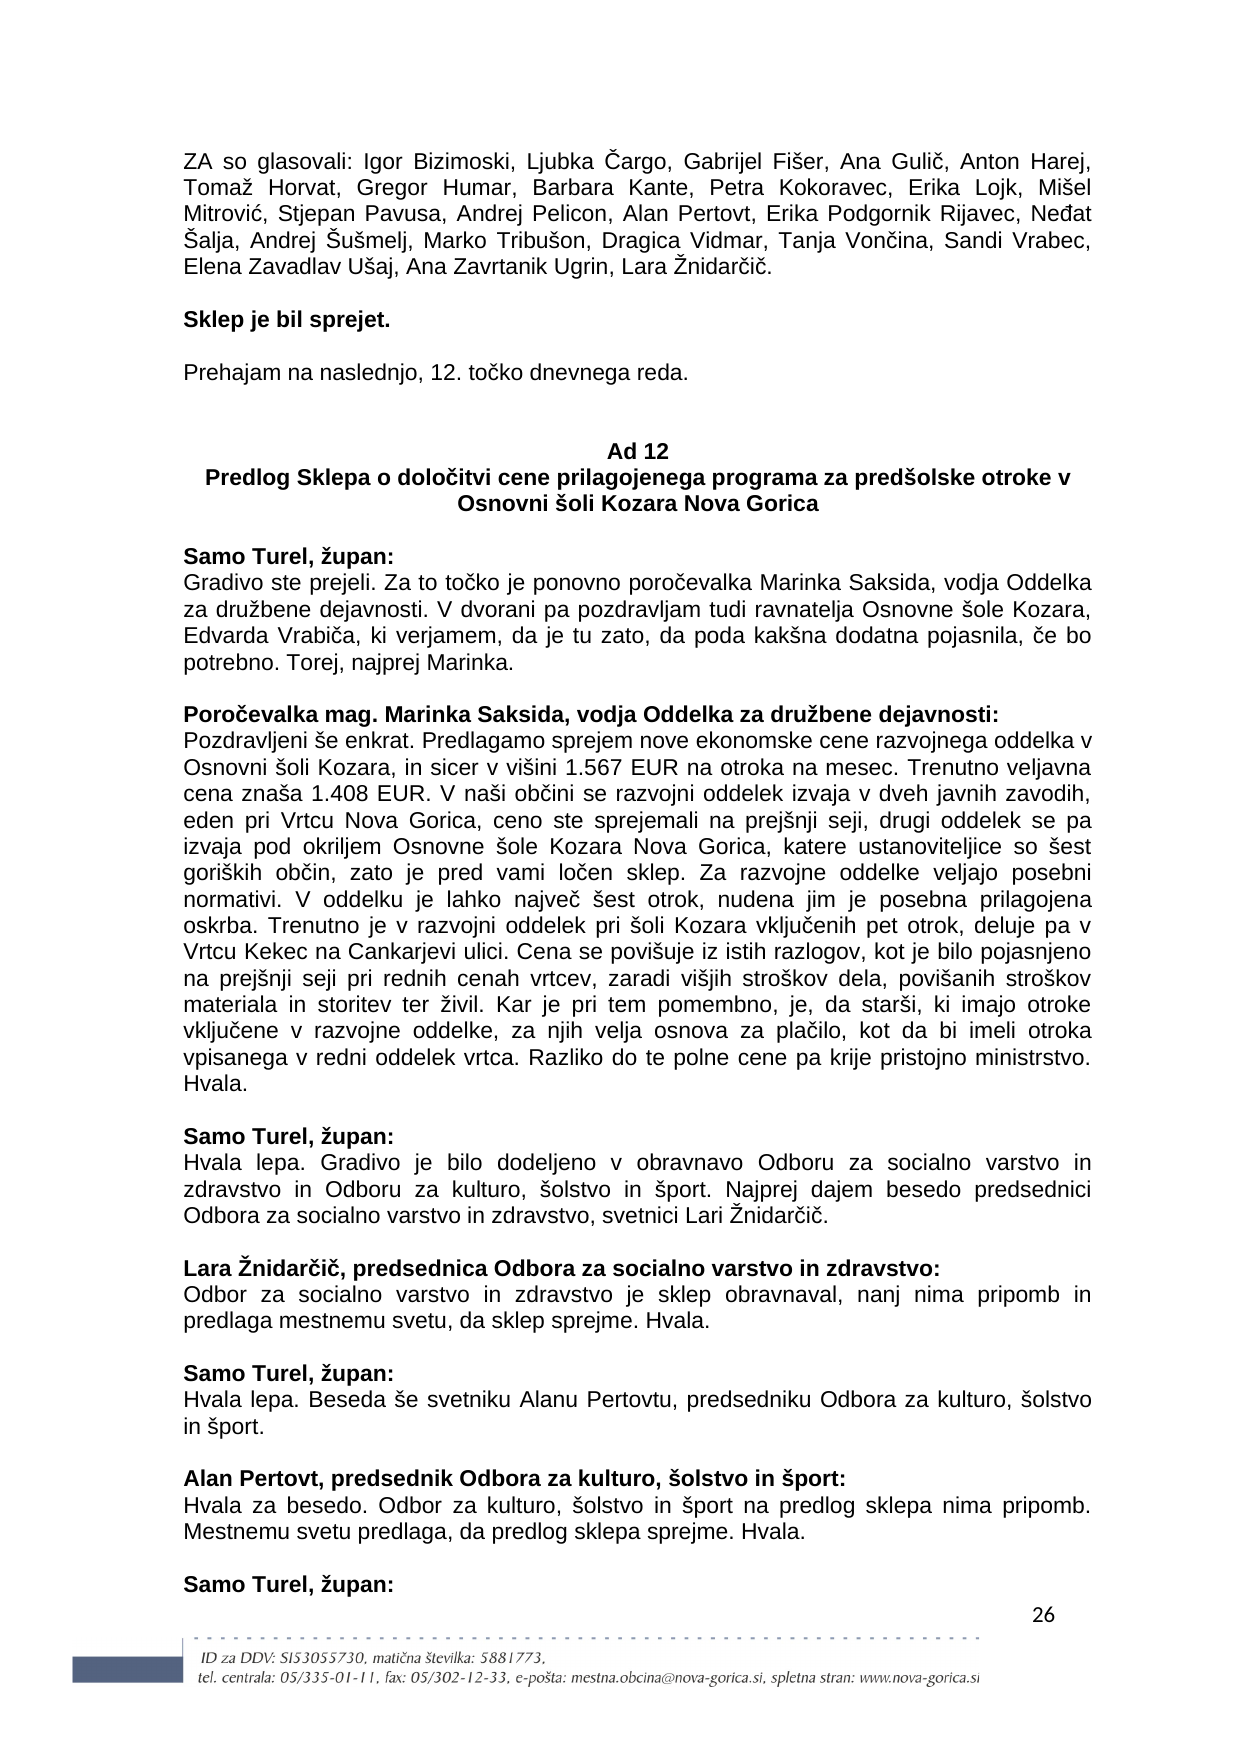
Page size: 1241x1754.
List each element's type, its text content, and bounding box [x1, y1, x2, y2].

text Samo Turel, župan: [183, 543, 1092, 569]
text Hvala za besedo. Odbor za kulturo, šolstvo in šport na predlog sklepa nima pripomb. Mestnemu svetu predlaga, da predlog sklepa sprejme. Hvala. [183, 1492, 1092, 1544]
text Predlog Sklepa o določitvi cene prilagojenega programa za predšolske otroke v Osnovni šoli Kozara Nova Gorica [183, 464, 1092, 517]
text Samo Turel, župan: [183, 1123, 1092, 1149]
text Samo Turel, župan: [183, 1360, 1092, 1386]
text Hvala lepa. Beseda še svetniku Alanu Pertovtu, predsedniku Odbora za kulturo, šolstvo in šport. [183, 1386, 1092, 1439]
text ZA so glasovali: Igor Bizimoski, Ljubka Čargo, Gabrijel Fišer, Ana Gulič, Anton Harej, Tomaž Horvat, Gregor Humar, Barbara Kante, Petra Kokoravec, Erika Lojk, Mišel Mitrović, Stjepan Pavusa, Andrej Pelicon, Alan Pertovt, Erika Podgornik Rijavec, Neđat Šalja, Andrej Šušmelj, Marko Tribušon, Dragica Vidmar, Tanja Vončina, Sandi Vrabec, Elena Zavadlav Ušaj, Ana Zavrtanik Ugrin, Lara Žnidarčič. [183, 148, 1092, 279]
text Pozdravljeni še enkrat. Predlagamo sprejem nove ekonomske cene razvojnega oddelka v Osnovni šoli Kozara, in sicer v višini 1.567 EUR na otroka na mesec. Trenutno veljavna cena znaša 1.408 EUR. V naši občini se razvojni oddelek izvaja v dveh javnih zavodih, eden pri Vrtcu Nova Gorica, ceno ste sprejemali na prejšnji seji, drugi oddelek se pa izvaja pod okriljem Osnovne šole Kozara Nova Gorica, katere ustanoviteljice so šest goriških občin, zato je pred vami ločen sklep. Za razvojne oddelke veljajo posebni normativi. V oddelku je lahko največ šest otrok, nudena jim je posebna prilagojena oskrba. Trenutno je v razvojni oddelek pri šoli Kozara vključenih pet otrok, deluje pa v Vrtcu Kekec na Cankarjevi ulici. Cena se povišuje iz istih razlogov, kot je bilo pojasnjeno na prejšnji seji pri rednih cenah vrtcev, zaradi višjih stroškov dela, povišanih stroškov materiala in storitev ter živil. Kar je pri tem pomembno, je, da starši, ki imajo otroke vključene v razvojne oddelke, za njih velja osnova za plačilo, kot da bi imeli otroka vpisanega v redni oddelek vrtca. Razliko do te polne cene pa krije pristojno ministrstvo. Hvala. [183, 727, 1092, 1096]
text Odbor za socialno varstvo in zdravstvo je sklep obravnaval, nanj nima pripomb in predlaga mestnemu svetu, da sklep sprejme. Hvala. [183, 1281, 1092, 1334]
text Lara Žnidarčič, predsednica Odbora za socialno varstvo in zdravstvo: [183, 1254, 1092, 1281]
text Ad 12 [183, 438, 1092, 464]
text Poročevalka mag. Marinka Saksida, vodja Oddelka za družbene dejavnosti: [183, 701, 1092, 727]
text Sklep je bil sprejet. [183, 306, 1092, 332]
text Prehajam na naslednjo, 12. točko dnevnega reda. [183, 358, 1092, 385]
text Alan Pertovt, predsednik Odbora za kulturo, šolstvo in šport: [183, 1465, 1092, 1492]
text Gradivo ste prejeli. Za to točko je ponovno poročevalka Marinka Saksida, vodja Oddelka za družbene dejavnosti. V dvorani pa pozdravljam tudi ravnatelja Osnovne šole Kozara, Edvarda Vrabiča, ki verjamem, da je tu zato, da poda kakšna dodatna pojasnila, če bo potrebno. Torej, najprej Marinka. [183, 569, 1092, 675]
text Hvala lepa. Gradivo je bilo dodeljeno v obravnavo Odboru za socialno varstvo in zdravstvo in Odboru za kulturo, šolstvo in šport. Najprej dajem besedo predsednici Odbora za socialno varstvo in zdravstvo, svetnici Lari Žnidarčič. [183, 1149, 1092, 1228]
text Samo Turel, župan: [183, 1571, 1092, 1597]
